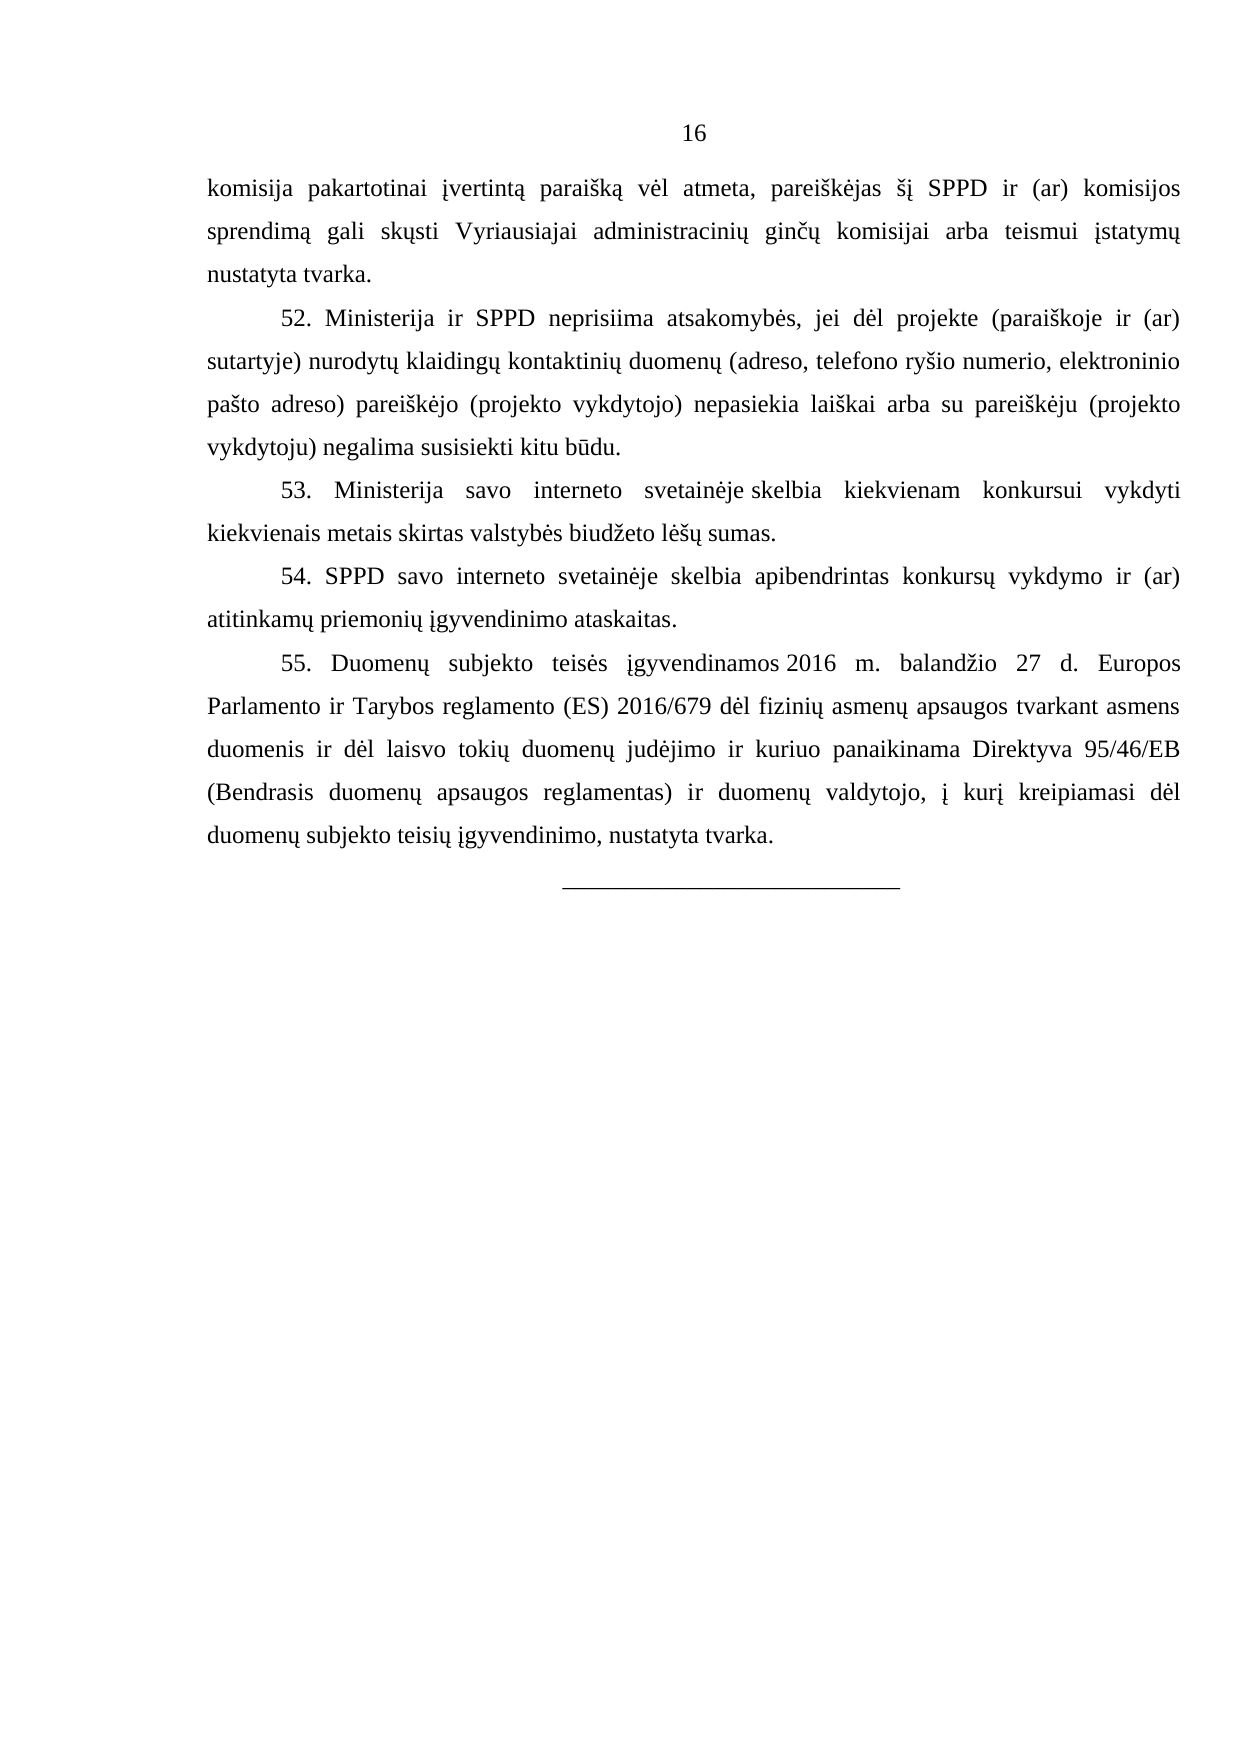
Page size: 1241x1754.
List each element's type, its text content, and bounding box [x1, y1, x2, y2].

text 54. SPPD savo interneto svetainėje skelbia apibendrintas konkursų vykdymo ir (ar) atitinkamų priemonių įgyvendinimo ataskaitas. [207, 561, 1181, 633]
text komisija pakartotinai įvertintą paraišką vėl atmeta, pareiškėjas šį SPPD ir (ar) komisijos sprendimą gali skųsti Vyriausiajai administracinių ginčų komisijai arba teismui įstatymų nustatyta tvarka. [207, 173, 1181, 288]
text ___________________________ [207, 863, 1181, 892]
text 53. Ministerija savo interneto svetainėje skelbia kiekvienam konkursui vykdyti kiekvienais metais skirtas valstybės biudžeto lėšų sumas. [207, 475, 1181, 547]
text 55. Duomenų subjekto teisės įgyvendinamos 2016 m. balandžio 27 d. Europos Parlamento ir Tarybos reglamento (ES) 2016/679 dėl fizinių asmenų apsaugos tvarkant asmens duomenis ir dėl laisvo tokių duomenų judėjimo ir kuriuo panaikinama Direktyva 95/46/EB (Bendrasis duomenų apsaugos reglamentas) ir duomenų valdytojo, į kurį kreipiamasi dėl duomenų subjekto teisių įgyvendinimo, nustatyta tvarka. [207, 648, 1181, 849]
text 52. Ministerija ir SPPD neprisiima atsakomybės, jei dėl projekte (paraiškoje ir (ar) sutartyje) nurodytų klaidingų kontaktinių duomenų (adreso, telefono ryšio numerio, elektroninio pašto adreso) pareiškėjo (projekto vykdytojo) nepasiekia laiškai arba su pareiškėju (projekto vykdytoju) negalima susisiekti kitu būdu. [207, 303, 1181, 461]
